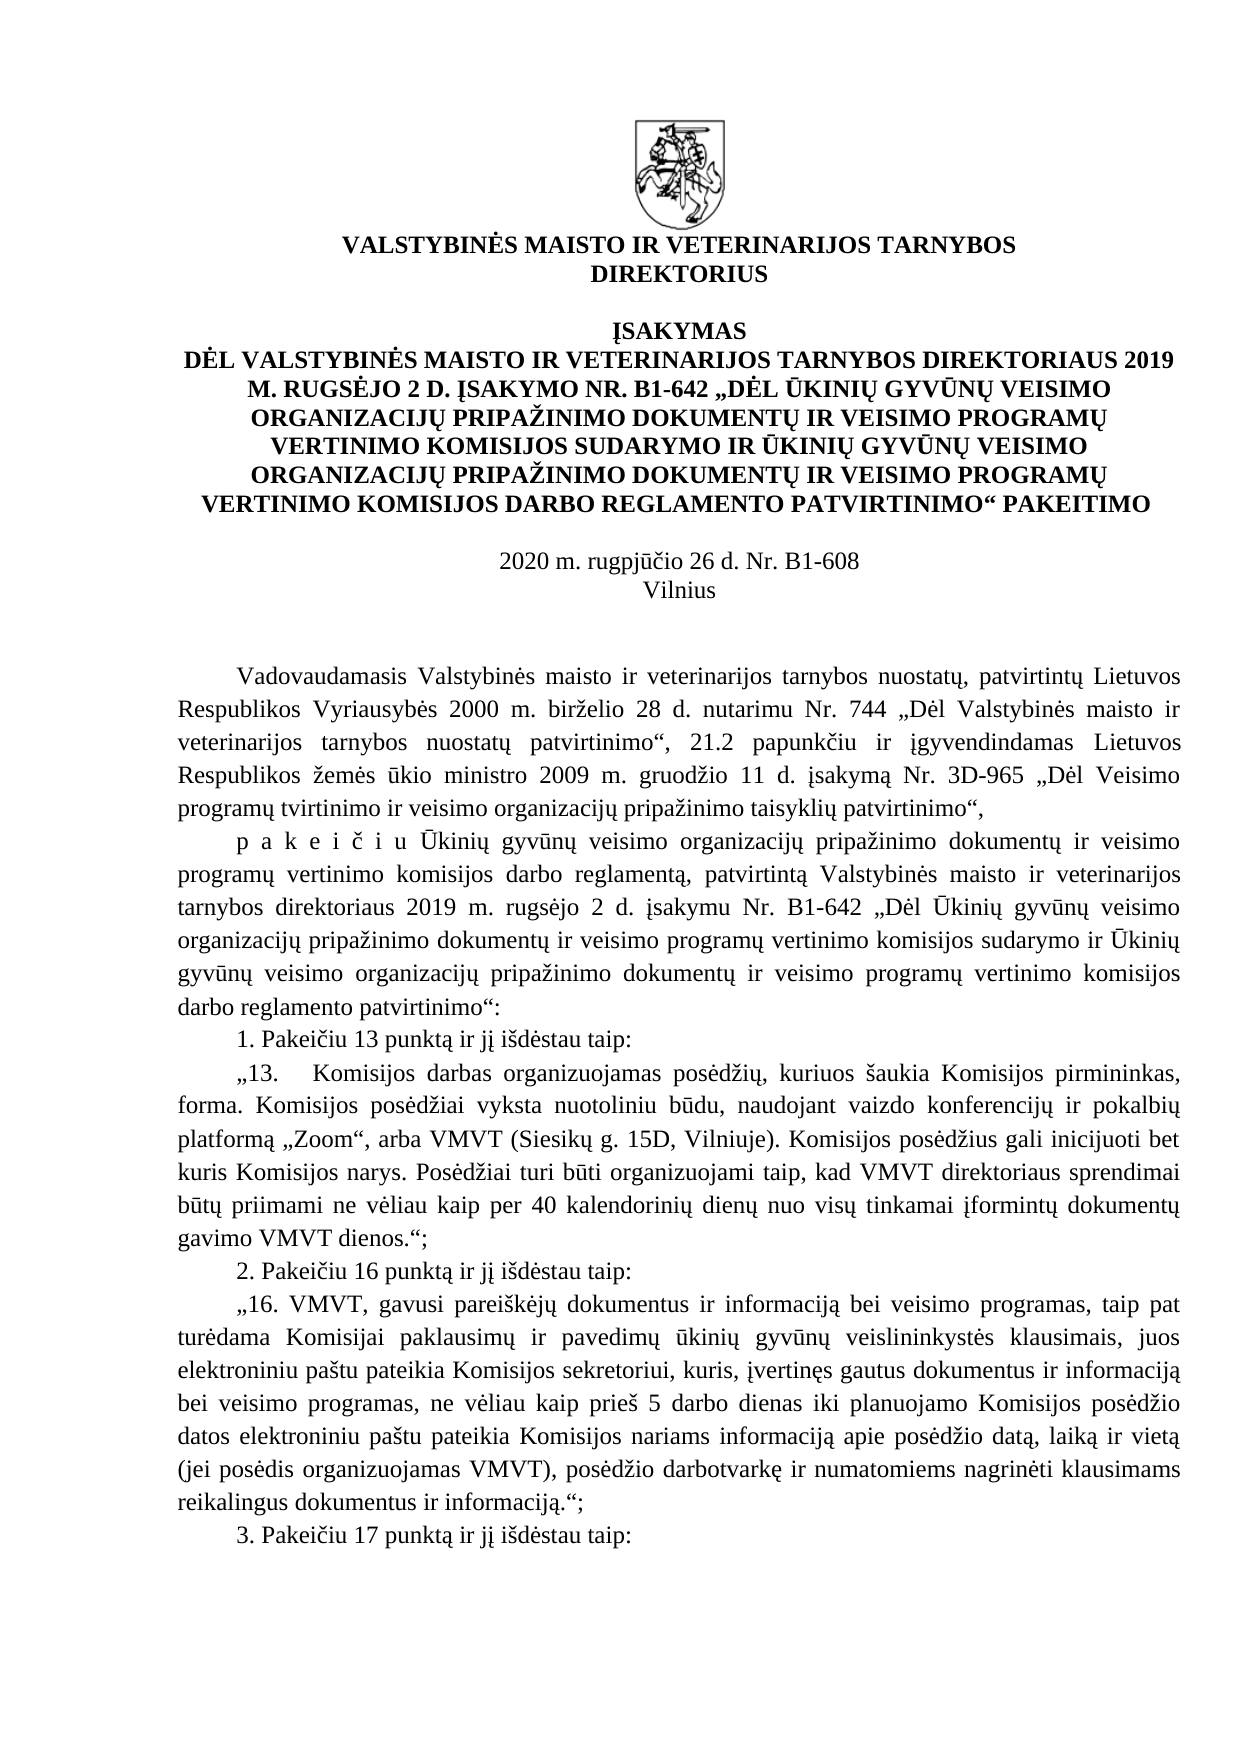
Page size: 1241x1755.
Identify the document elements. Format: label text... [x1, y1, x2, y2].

text Vadovaudamasis Valstybinės maisto ir veterinarijos tarnybos nuostatų, patvirtintų Lietuvos Respublikos Vyriausybės 2000 m. birželio 28 d. nutarimu Nr. 744 „Dėl Valstybinės maisto ir veterinarijos tarnybos nuostatų patvirtinimo“, 21.2 papunkčiu ir įgyvendindamas Lietuvos Respublikos žemės ūkio ministro 2009 m. gruodžio 11 d. įsakymą Nr. 3D-965 „Dėl Veisimo programų tvirtinimo ir veisimo organizacijų pripažinimo taisyklių patvirtinimo“, [177, 661, 1181, 822]
text 1. Pakeičiu 13 punktą ir jį išdėstau taip: [177, 1024, 1181, 1053]
text „16. VMVT, gavusi pareiškėjų dokumentus ir informaciją bei veisimo programas, taip pat turėdama Komisijai paklausimų ir pavedimų ūkinių gyvūnų veislininkystės klausimais, juos elektroniniu paštu pateikia Komisijos sekretoriui, kuris, įvertinęs gautus dokumentus ir informaciją bei veisimo programas, ne vėliau kaip prieš 5 darbo dienas iki planuojamo Komisijos posėdžio datos elektroniniu paštu pateikia Komisijos nariams informaciją apie posėdžio datą, laiką ir vietą (jei posėdis organizuojamas VMVT), posėdžio darbotvarkę ir numatomiems nagrinėti klausimams reikalingus dokumentus ir informaciją.“; [177, 1289, 1181, 1516]
text 2020 m. rugpjūčio 26 d. Nr. B1-608 [177, 546, 1181, 575]
text „13. Komisijos darbas organizuojamas posėdžių, kuriuos šaukia Komisijos pirmininkas, forma. Komisijos posėdžiai vyksta nuotoliniu būdu, naudojant vaizdo konferencijų ir pokalbių platformą „Zoom“, arba VMVT (Siesikų g. 15D, Vilniuje). Komisijos posėdžius gali inicijuoti bet kuris Komisijos narys. Posėdžiai turi būti organizuojami taip, kad VMVT direktoriaus sprendimai būtų priimami ne vėliau kaip per 40 kalendorinių dienų nuo visų tinkamai įformintų dokumentų gavimo VMVT dienos.“; [177, 1058, 1181, 1251]
text VALSTYBINĖS MAISTO IR VETERINARIJOS TARNYBOS [177, 230, 1181, 259]
text DIREKTORIUS [177, 259, 1181, 288]
text p a k e i č i u Ūkinių gyvūnų veisimo organizacijų pripažinimo dokumentų ir veisimo programų vertinimo komisijos darbo reglamentą, patvirtintą Valstybinės maisto ir veterinarijos tarnybos direktoriaus 2019 m. rugsėjo 2 d. įsakymu Nr. B1-642 „Dėl Ūkinių gyvūnų veisimo organizacijų pripažinimo dokumentų ir veisimo programų vertinimo komisijos sudarymo ir Ūkinių gyvūnų veisimo organizacijų pripažinimo dokumentų ir veisimo programų vertinimo komisijos darbo reglamento patvirtinimo“: [177, 826, 1181, 1020]
text DĖL VALSTYBINĖS MAISTO IR VETERINARIJOS TARNYBOS DIREKTORIAUS 2019 M. RUGSĖJO 2 D. ĮSAKYMO NR. B1-642 „DĖL ŪKINIŲ GYVŪNŲ VEISIMO ORGANIZACIJŲ PRIPAŽINIMO DOKUMENTŲ IR VEISIMO PROGRAMŲ VERTINIMO KOMISIJOS SUDARYMO IR ŪKINIŲ GYVŪNŲ VEISIMO ORGANIZACIJŲ PRIPAŽINIMO DOKUMENTŲ IR VEISIMO PROGRAMŲ VERTINIMO KOMISIJOS DARBO REGLAMENTO PATVIRTINIMO“ PAKEITIMO [177, 345, 1181, 518]
text 2. Pakeičiu 16 punktą ir jį išdėstau taip: [177, 1256, 1181, 1284]
text Vilnius [177, 575, 1181, 604]
text 3. Pakeičiu 17 punktą ir jį išdėstau taip: [177, 1520, 1181, 1549]
text ĮSAKYMAS [177, 316, 1181, 345]
